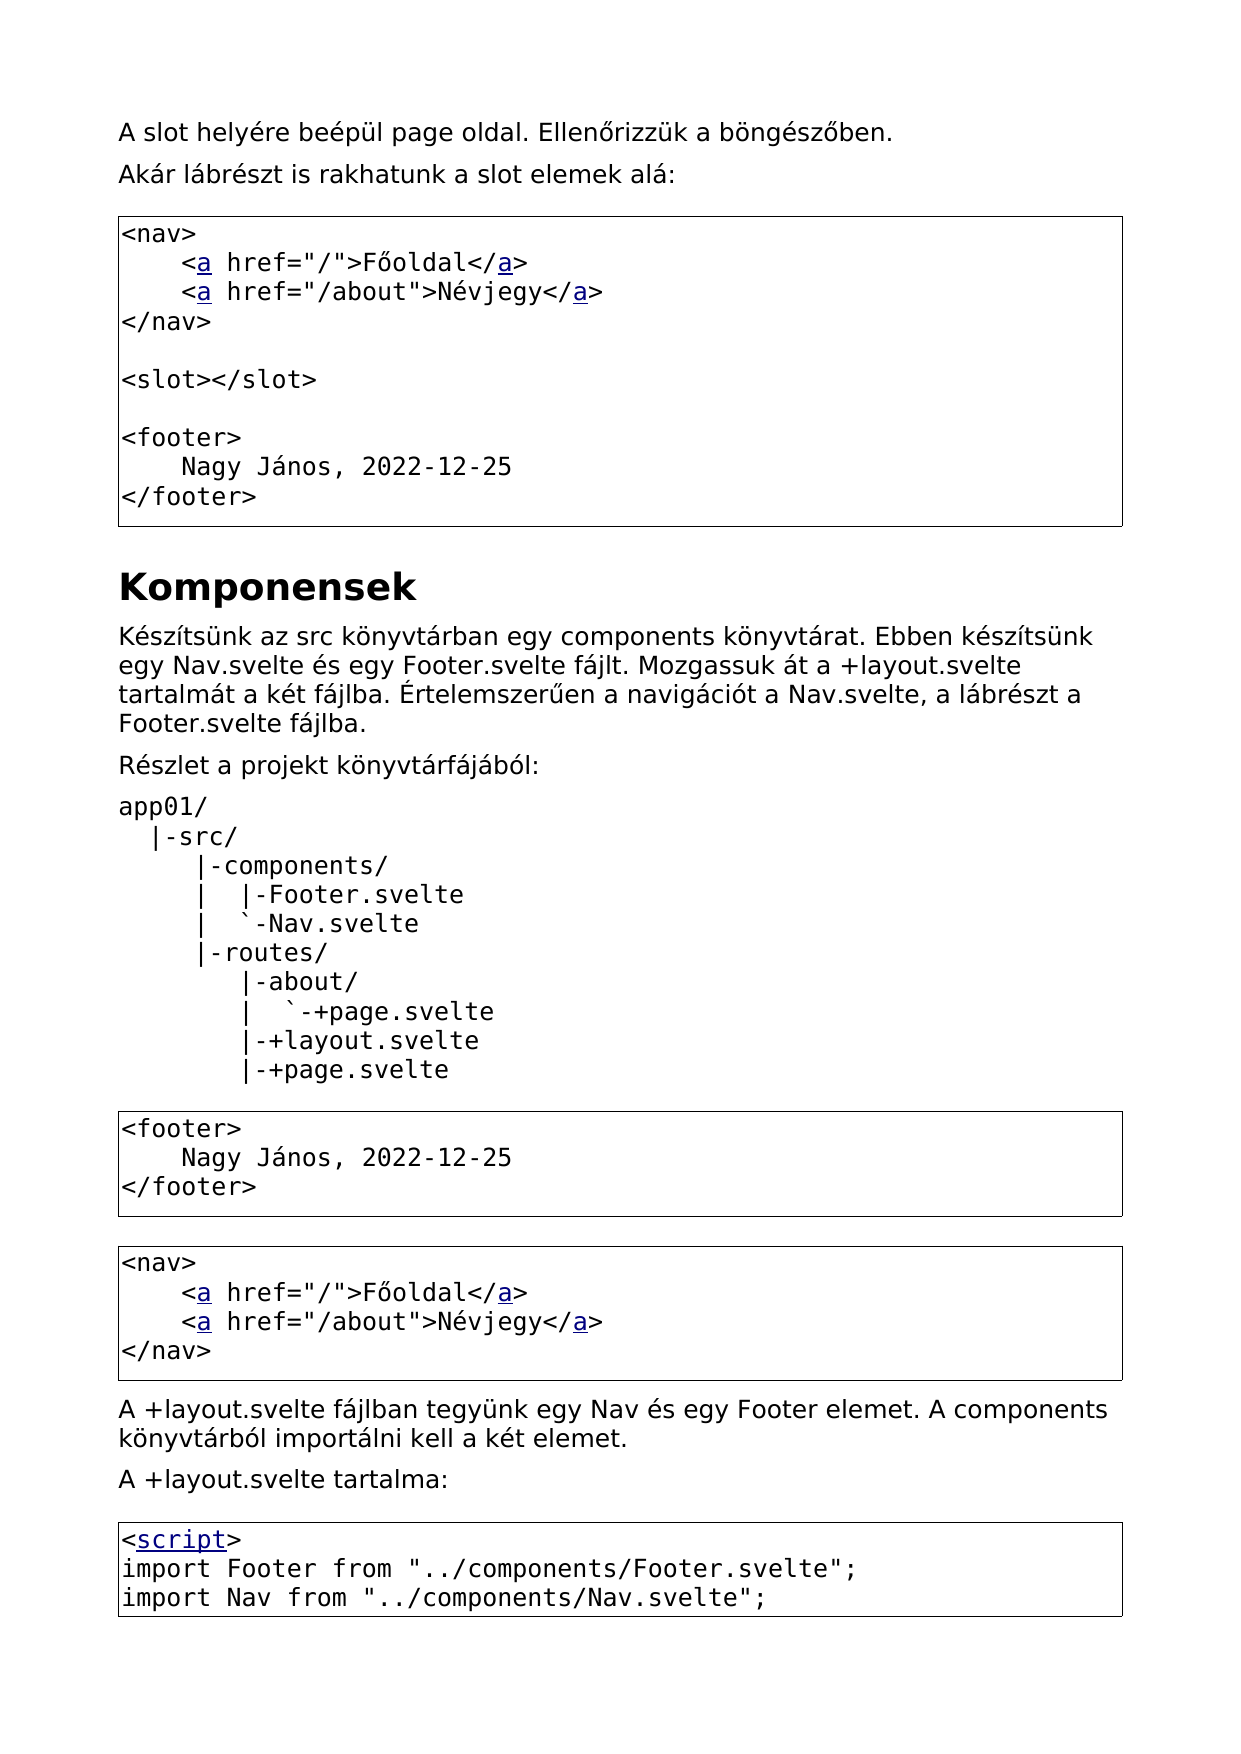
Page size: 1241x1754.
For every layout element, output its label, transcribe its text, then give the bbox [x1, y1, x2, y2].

subtitle Komponensek [118, 566, 1122, 609]
text app01/ |-src/ |-components/ | |-Footer.svelte | `-Nav.svelte |-routes/ |-about/ | `-+page.svelte |-+layout.svelte |-+page.svelte [118, 792, 1122, 1084]
text A +layout.svelte fájlban tegyünk egy Nav és egy Footer elemet. A components könyvtárból importálni kell a két elemet. [118, 1395, 1122, 1453]
text Készítsünk az src könyvtárban egy components könyvtárat. Ebben készítsünk egy Nav.svelte és egy Footer.svelte fájlt. Mozgassuk át a +layout.svelte tartalmát a két fájlba. Értelemszerűen a navigációt a Nav.svelte, a lábrészt a Footer.svelte fájlba. [118, 622, 1122, 738]
table_header <footer> Nagy János, 2022-12-25 </footer> [119, 1112, 1122, 1216]
table_header <script> import Footer from "../components/Footer.svelte"; import Nav from "../components/Nav.svelte"; [119, 1523, 1122, 1616]
table_header <nav> <a href="/">Főoldal</a> <a href="/about">Névjegy</a> </nav> [119, 1247, 1122, 1380]
text A slot helyére beépül page oldal. Ellenőrizzük a böngészőben. [118, 118, 1122, 147]
table_header <nav> <a href="/">Főoldal</a> <a href="/about">Névjegy</a> </nav> <slot></slot> <footer> Nagy János, 2022-12-25 </footer> [119, 217, 1122, 526]
text A +layout.svelte tartalma: [118, 1466, 1122, 1495]
text Akár lábrészt is rakhatunk a slot elemek alá: [118, 160, 1122, 189]
text Részlet a projekt könyvtárfájából: [118, 751, 1122, 780]
